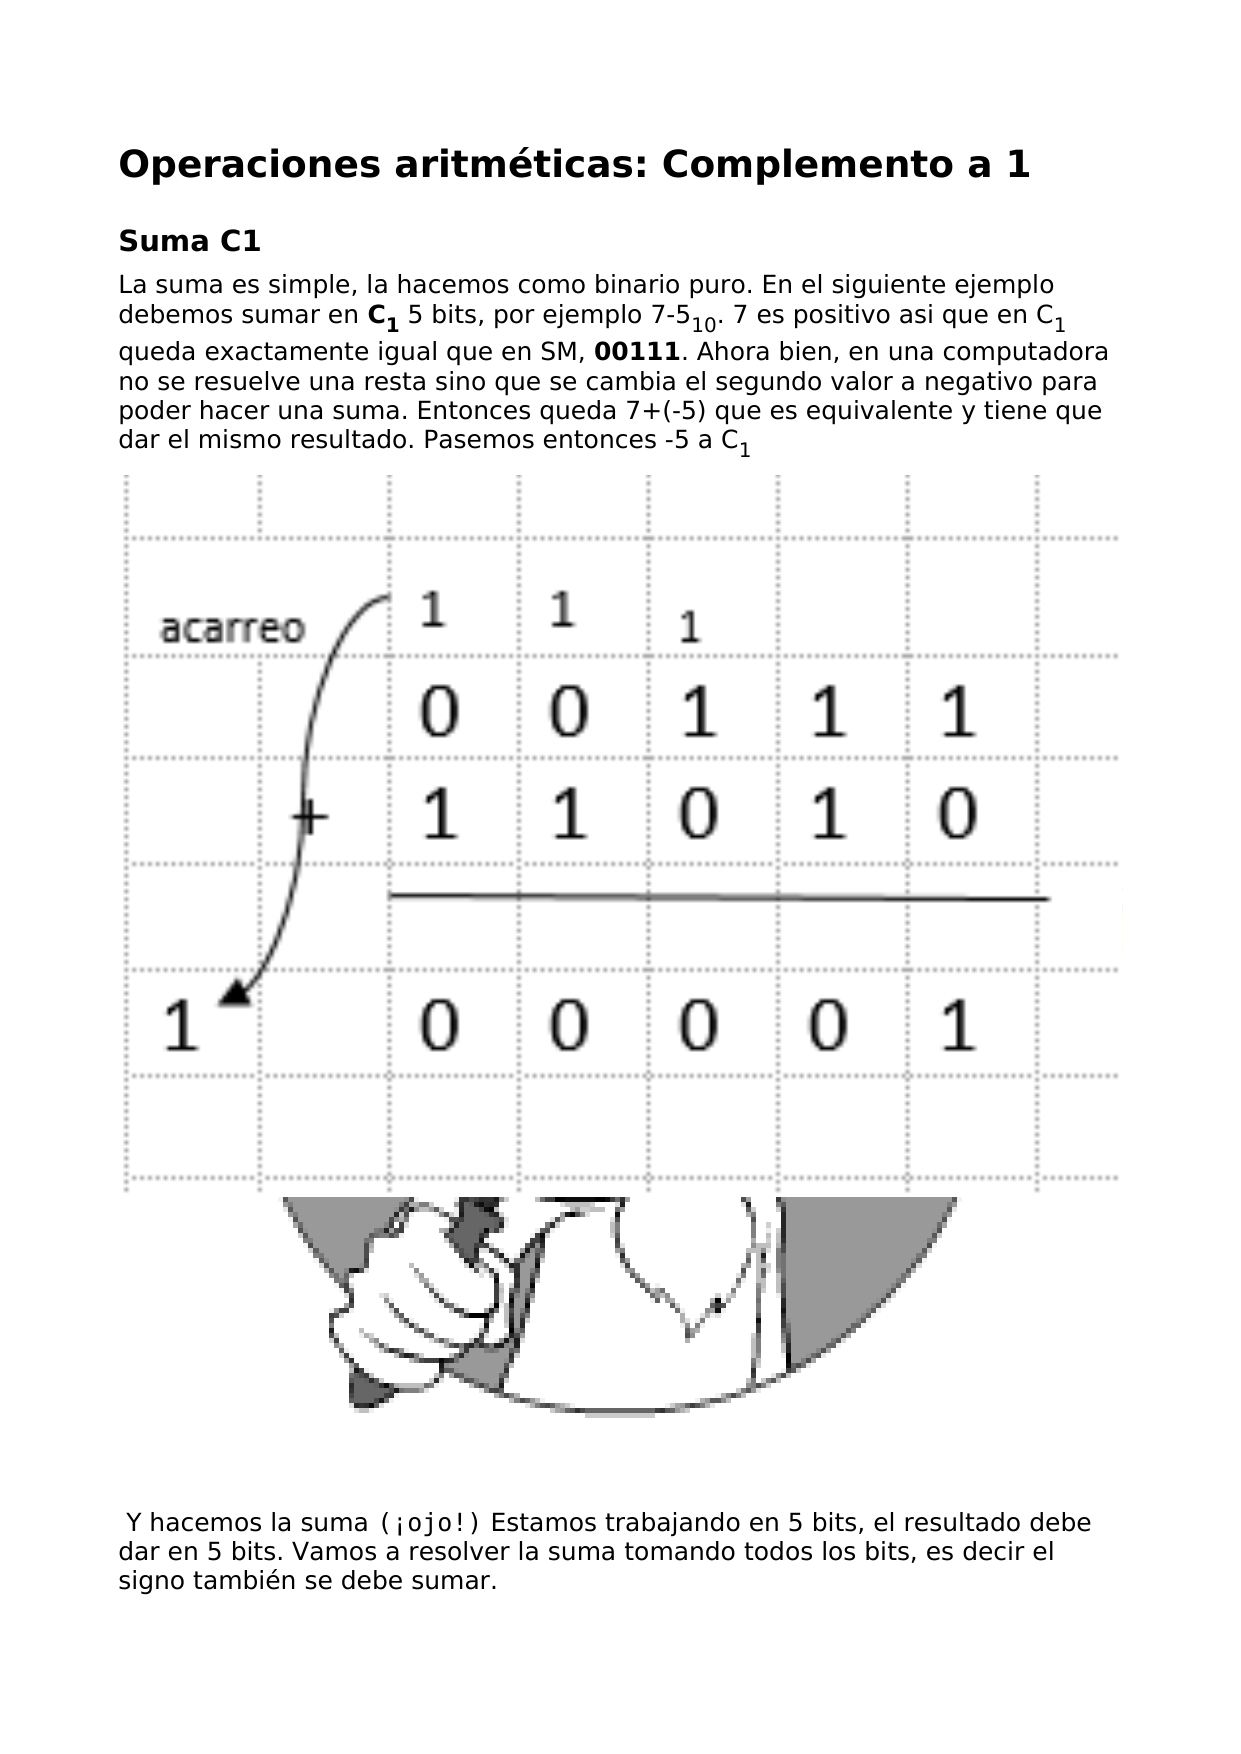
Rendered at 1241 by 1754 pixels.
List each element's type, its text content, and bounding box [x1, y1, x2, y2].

text Y hacemos la suma (¡ojo!) Estamos trabajando en 5 bits, el resultado debe dar en 5 bits. Vamos a resolver la suma tomando todos los bits, es decir el signo también se debe sumar. [118, 1479, 1122, 1625]
text La suma es simple, la hacemos como binario puro. En el siguiente ejemplo debemos sumar en C1 5 bits, por ejemplo 7-510. 7 es positivo asi que en C1 queda exactamente igual que en SM, 00111. Ahora bien, en una computadora no se resuelve una resta sino que se cambia el segundo valor a negativo para poder hacer una suma. Entonces queda 7+(-5) que es equivalente y tiene que dar el mismo resultado. Pasemos entonces -5 a C1 [118, 271, 1122, 463]
subtitle Suma C1 [118, 224, 1122, 258]
subtitle Operaciones aritméticas: Complemento a 1 [118, 143, 1122, 187]
picture [118, 475, 1123, 1479]
